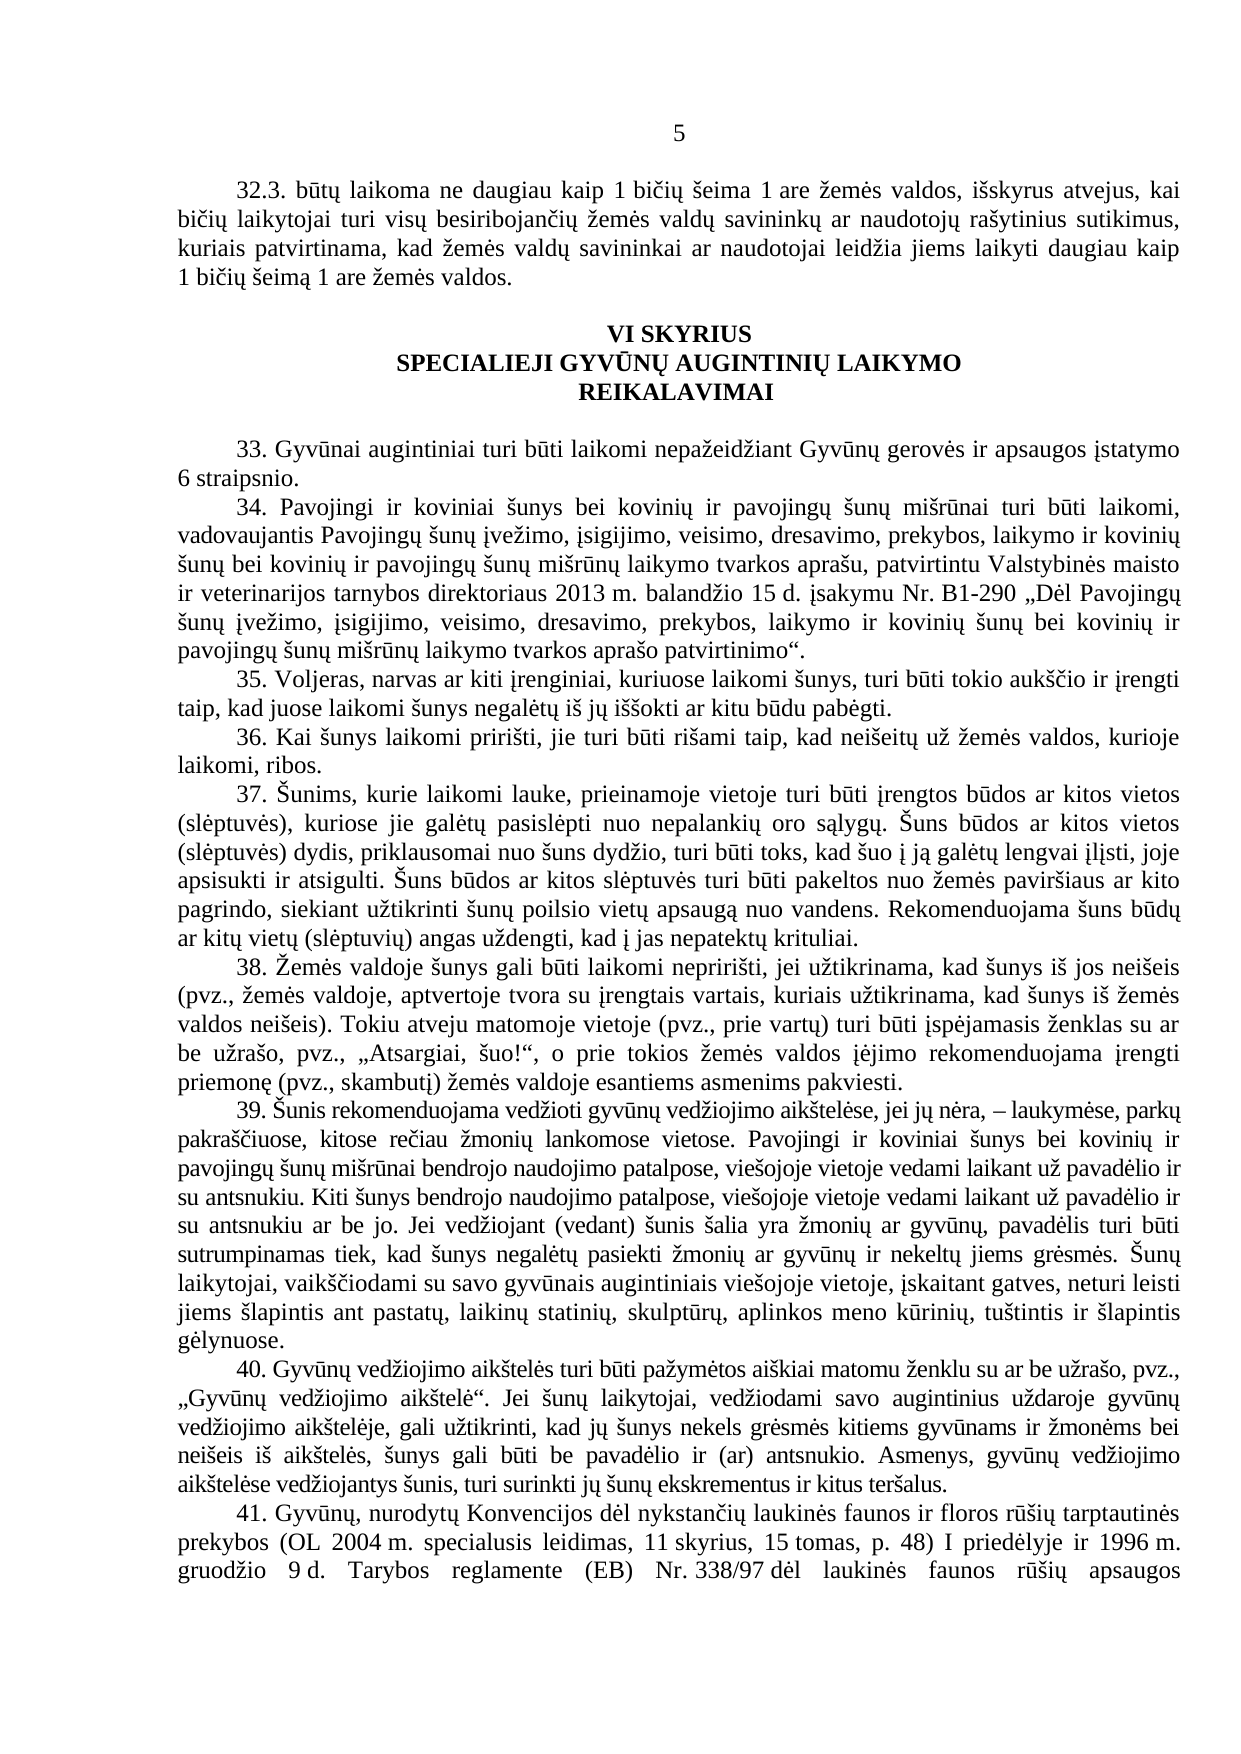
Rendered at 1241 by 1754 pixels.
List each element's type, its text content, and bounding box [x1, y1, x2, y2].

text 32.3. būtų laikoma ne daugiau kaip 1 bičių šeima 1 are žemės valdos, išskyrus atvejus, kai bičių laikytojai turi visų besiribojančių žemės valdų savininkų ar naudotojų rašytinius sutikimus, kuriais patvirtinama, kad žemės valdų savininkai ar naudotojai leidžia jiems laikyti daugiau kaip 1 bičių šeimą 1 are žemės valdos. [177, 176, 1181, 291]
text 35. Voljeras, narvas ar kiti įrenginiai, kuriuose laikomi šunys, turi būti tokio aukščio ir įrengti taip, kad juose laikomi šunys negalėtų iš jų iššokti ar kitu būdu pabėgti. [177, 664, 1181, 722]
text 40. Gyvūnų vedžiojimo aikštelės turi būti pažymėtos aiškiai matomu ženklu su ar be užrašo, pvz., „Gyvūnų vedžiojimo aikštelė“. Jei šunų laikytojai, vedžiodami savo augintinius uždaroje gyvūnų vedžiojimo aikštelėje, gali užtikrinti, kad jų šunys nekels grėsmės kitiems gyvūnams ir žmonėms bei neišeis iš aikštelės, šunys gali būti be pavadėlio ir (ar) antsnukio. Asmenys, gyvūnų vedžiojimo aikštelėse vedžiojantys šunis, turi surinkti jų šunų ekskrementus ir kitus teršalus. [177, 1354, 1181, 1498]
text SPECIALIEJI GYVŪNŲ AUGINTINIŲ LAIKYMO [177, 348, 1181, 377]
text 34. Pavojingi ir koviniai šunys bei kovinių ir pavojingų šunų mišrūnai turi būti laikomi, vadovaujantis Pavojingų šunų įvežimo, įsigijimo, veisimo, dresavimo, prekybos, laikymo ir kovinių šunų bei kovinių ir pavojingų šunų mišrūnų laikymo tvarkos aprašu, patvirtintu Valstybinės maisto ir veterinarijos tarnybos direktoriaus 2013 m. balandžio 15 d. įsakymu Nr. B1-290 „Dėl Pavojingų šunų įvežimo, įsigijimo, veisimo, dresavimo, prekybos, laikymo ir kovinių šunų bei kovinių ir pavojingų šunų mišrūnų laikymo tvarkos aprašo patvirtinimo“. [177, 492, 1181, 664]
text 33. Gyvūnai augintiniai turi būti laikomi nepažeidžiant Gyvūnų gerovės ir apsaugos įstatymo 6 straipsnio. [177, 434, 1181, 492]
text VI SKYRIUS [177, 319, 1181, 348]
text 36. Kai šunys laikomi pririšti, jie turi būti rišami taip, kad neišeitų už žemės valdos, kurioje laikomi, ribos. [177, 722, 1181, 779]
text 37. Šunims, kurie laikomi lauke, prieinamoje vietoje turi būti įrengtos būdos ar kitos vietos (slėptuvės), kuriose jie galėtų pasislėpti nuo nepalankių oro sąlygų. Šuns būdos ar kitos vietos (slėptuvės) dydis, priklausomai nuo šuns dydžio, turi būti toks, kad šuo į ją galėtų lengvai įlįsti, joje apsisukti ir atsigulti. Šuns būdos ar kitos slėptuvės turi būti pakeltos nuo žemės paviršiaus ar kito pagrindo, siekiant užtikrinti šunų poilsio vietų apsaugą nuo vandens. Rekomenduojama šuns būdų ar kitų vietų (slėptuvių) angas uždengti, kad į jas nepatektų krituliai. [177, 779, 1181, 952]
text REIKALAVIMAI [177, 377, 1181, 406]
text 38. Žemės valdoje šunys gali būti laikomi nepririšti, jei užtikrinama, kad šunys iš jos neišeis (pvz., žemės valdoje, aptvertoje tvora su įrengtais vartais, kuriais užtikrinama, kad šunys iš žemės valdos neišeis). Tokiu atveju matomoje vietoje (pvz., prie vartų) turi būti įspėjamasis ženklas su ar be užrašo, pvz., „Atsargiai, šuo!“, o prie tokios žemės valdos įėjimo rekomenduojama įrengti priemonę (pvz., skambutį) žemės valdoje esantiems asmenims pakviesti. [177, 952, 1181, 1096]
text 39. Šunis rekomenduojama vedžioti gyvūnų vedžiojimo aikštelėse, jei jų nėra, – laukymėse, parkų pakraščiuose, kitose rečiau žmonių lankomose vietose. Pavojingi ir koviniai šunys bei kovinių ir pavojingų šunų mišrūnai bendrojo naudojimo patalpose, viešojoje vietoje vedami laikant už pavadėlio ir su antsnukiu. Kiti šunys bendrojo naudojimo patalpose, viešojoje vietoje vedami laikant už pavadėlio ir su antsnukiu ar be jo. Jei vedžiojant (vedant) šunis šalia yra žmonių ar gyvūnų, pavadėlis turi būti sutrumpinamas tiek, kad šunys negalėtų pasiekti žmonių ar gyvūnų ir nekeltų jiems grėsmės. Šunų laikytojai, vaikščiodami su savo gyvūnais augintiniais viešojoje vietoje, įskaitant gatves, neturi leisti jiems šlapintis ant pastatų, laikinų statinių, skulptūrų, aplinkos meno kūrinių, tuštintis ir šlapintis gėlynuose. [177, 1096, 1181, 1354]
text 41. Gyvūnų, nurodytų Konvencijos dėl nykstančių laukinės faunos ir floros rūšių tarptautinės prekybos (OL 2004 m. specialusis leidimas, 11 skyrius, 15 tomas, p. 48) I priedėlyje ir 1996 m. gruodžio 9 d. Tarybos reglamente (EB) Nr. 338/97 dėl laukinės faunos rūšių apsaugos [177, 1498, 1181, 1584]
